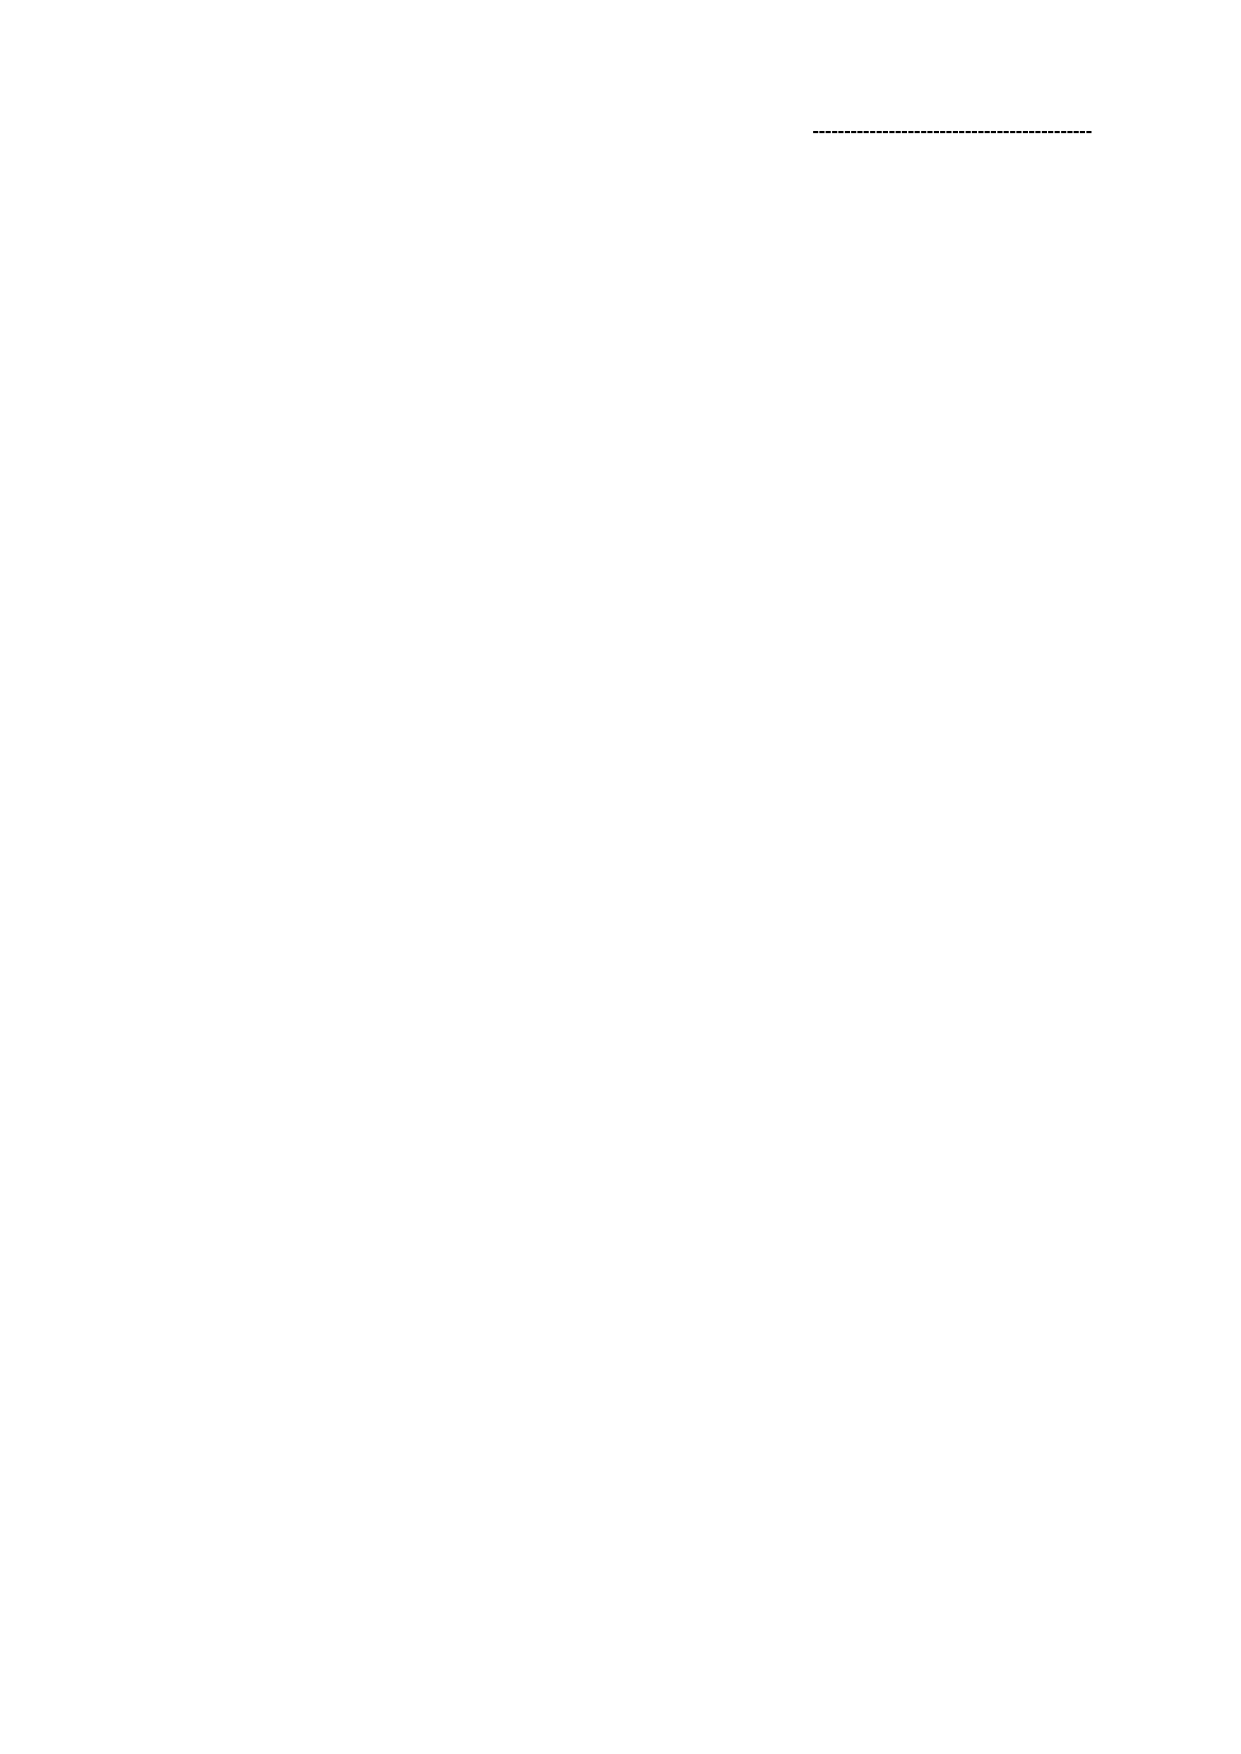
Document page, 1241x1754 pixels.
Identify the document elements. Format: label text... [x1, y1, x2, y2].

text -------------------------------------------- [148, 118, 1092, 143]
